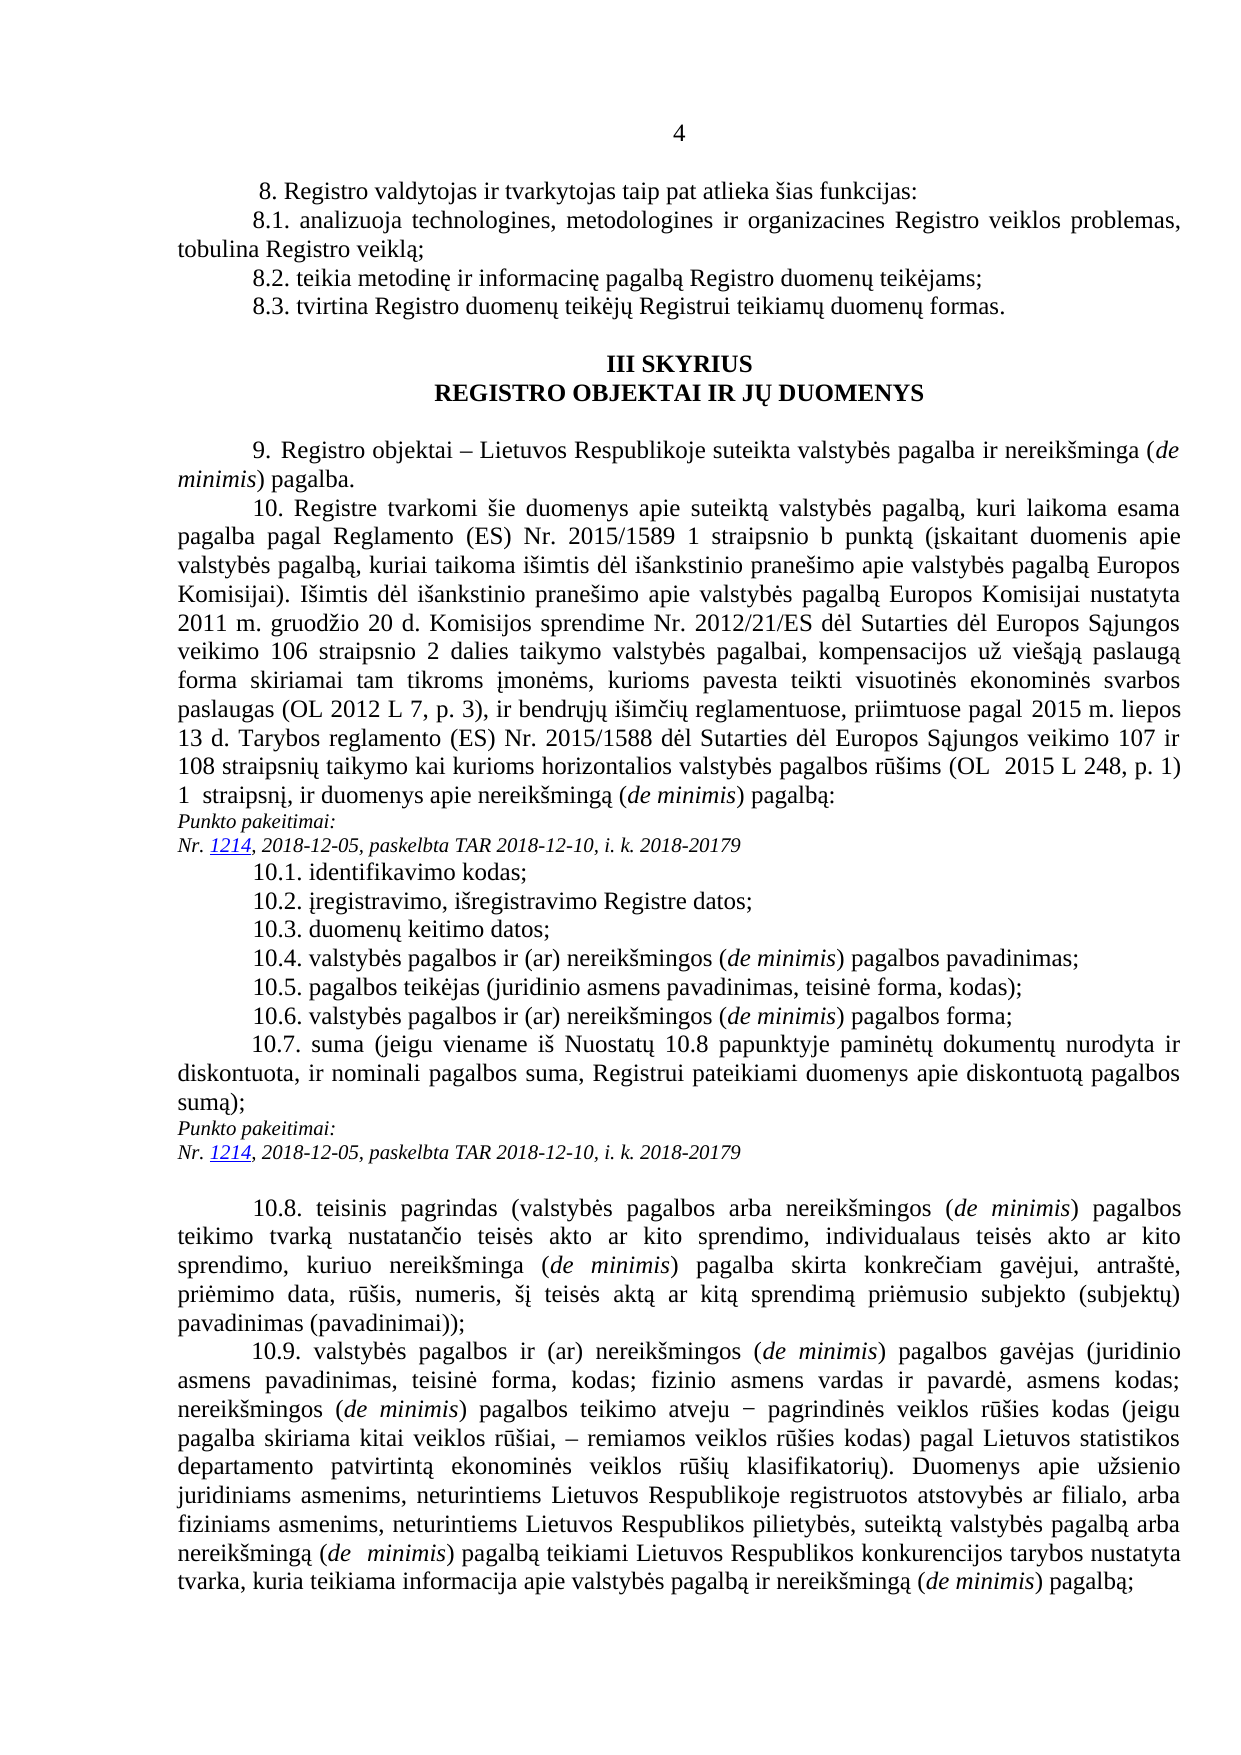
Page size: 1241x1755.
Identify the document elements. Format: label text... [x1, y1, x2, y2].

text 8.1. analizuoja technologines, metodologines ir organizacines Registro veiklos problemas, tobulina Registro veiklą; [177, 205, 1181, 263]
text 10. Registre tvarkomi šie duomenys apie suteiktą valstybės pagalbą, kuri laikoma esama pagalba pagal Reglamento (ES) Nr. 2015/1589 1 straipsnio b punktą (įskaitant duomenis apie valstybės pagalbą, kuriai taikoma išimtis dėl išankstinio pranešimo apie valstybės pagalbą Europos Komisijai). Išimtis dėl išankstinio pranešimo apie valstybės pagalbą Europos Komisijai nustatyta 2011 m. gruodžio 20 d. Komisijos sprendime Nr. 2012/21/ES dėl Sutarties dėl Europos Sąjungos veikimo 106 straipsnio 2 dalies taikymo valstybės pagalbai, kompensacijos už viešąją paslaugą forma skiriamai tam tikroms įmonėms, kurioms pavesta teikti visuotinės ekonominės svarbos paslaugas (OL 2012 L 7, p. 3), ir bendrųjų išimčių reglamentuose, priimtuose pagal 2015 m. liepos 13 d. Tarybos reglamento (ES) Nr. 2015/1588 dėl Sutarties dėl Europos Sąjungos veikimo 107 ir 108 straipsnių taikymo kai kurioms horizontalios valstybės pagalbos rūšims (OL 2015 L 248, p. 1) 1 straipsnį, ir duomenys apie nereikšmingą (de minimis) pagalbą: [177, 493, 1181, 809]
text 10.9. valstybės pagalbos ir (ar) nereikšmingos (de minimis) pagalbos gavėjas (juridinio asmens pavadinimas, teisinė forma, kodas; fizinio asmens vardas ir pavardė, asmens kodas; nereikšmingos (de minimis) pagalbos teikimo atveju − pagrindinės veiklos rūšies kodas (jeigu pagalba skiriama kitai veiklos rūšiai, – remiamos veiklos rūšies kodas) pagal Lietuvos statistikos departamento patvirtintą ekonominės veiklos rūšių klasifikatorių). Duomenys apie užsienio juridiniams asmenims, neturintiems Lietuvos Respublikoje registruotos atstovybės ar filialo, arba fiziniams asmenims, neturintiems Lietuvos Respublikos pilietybės, suteiktą valstybės pagalbą arba nereikšmingą (de minimis) pagalbą teikiami Lietuvos Respublikos konkurencijos tarybos nustatyta tvarka, kuria teikiama informacija apie valstybės pagalbą ir nereikšmingą (de minimis) pagalbą; [177, 1336, 1181, 1595]
text 10.7. suma (jeigu viename iš Nuostatų 10.8 papunktyje paminėtų dokumentų nurodyta ir diskontuota, ir nominali pagalbos suma, Registrui pateikiami duomenys apie diskontuotą pagalbos sumą); [177, 1029, 1181, 1116]
text Nr. 1214, 2018-12-05, paskelbta TAR 2018-12-10, i. k. 2018-20179 [177, 1140, 1181, 1164]
text 8. Registro valdytojas ir tvarkytojas taip pat atlieka šias funkcijas: [177, 176, 1181, 205]
text 10.8. teisinis pagrindas (valstybės pagalbos arba nereikšmingos (de minimis) pagalbos teikimo tvarką nustatančio teisės akto ar kito sprendimo, individualaus teisės akto ar kito sprendimo, kuriuo nereikšminga (de minimis) pagalba skirta konkrečiam gavėjui, antraštė, priėmimo data, rūšis, numeris, šį teisės aktą ar kitą sprendimą priėmusio subjekto (subjektų) pavadinimas (pavadinimai)); [177, 1193, 1181, 1336]
text 10.4. valstybės pagalbos ir (ar) nereikšmingos (de minimis) pagalbos pavadinimas; [177, 943, 1181, 972]
text 8.2. teikia metodinę ir informacinę pagalbą Registro duomenų teikėjams; [177, 263, 1181, 291]
text Punkto pakeitimai: [177, 1116, 1181, 1140]
text 10.1. identifikavimo kodas; [177, 857, 1181, 886]
text 8.3. tvirtina Registro duomenų teikėjų Registrui teikiamų duomenų formas. [177, 291, 1181, 320]
text Nr. 1214, 2018-12-05, paskelbta TAR 2018-12-10, i. k. 2018-20179 [177, 833, 1181, 857]
text 9. Registro objektai – Lietuvos Respublikoje suteikta valstybės pagalba ir nereikšminga (de minimis) pagalba. [177, 435, 1181, 493]
text 10.3. duomenų keitimo datos; [177, 914, 1181, 943]
text REGISTRO OBJEKTAI IR JŲ DUOMENYS [177, 378, 1181, 406]
text 10.5. pagalbos teikėjas (juridinio asmens pavadinimas, teisinė forma, kodas); [177, 972, 1181, 1001]
text Punkto pakeitimai: [177, 809, 1181, 833]
text 10.6. valstybės pagalbos ir (ar) nereikšmingos (de minimis) pagalbos forma; [177, 1001, 1181, 1029]
text 10.2. įregistravimo, išregistravimo Registre datos; [177, 886, 1181, 914]
text III SKYRIUS [177, 349, 1181, 378]
